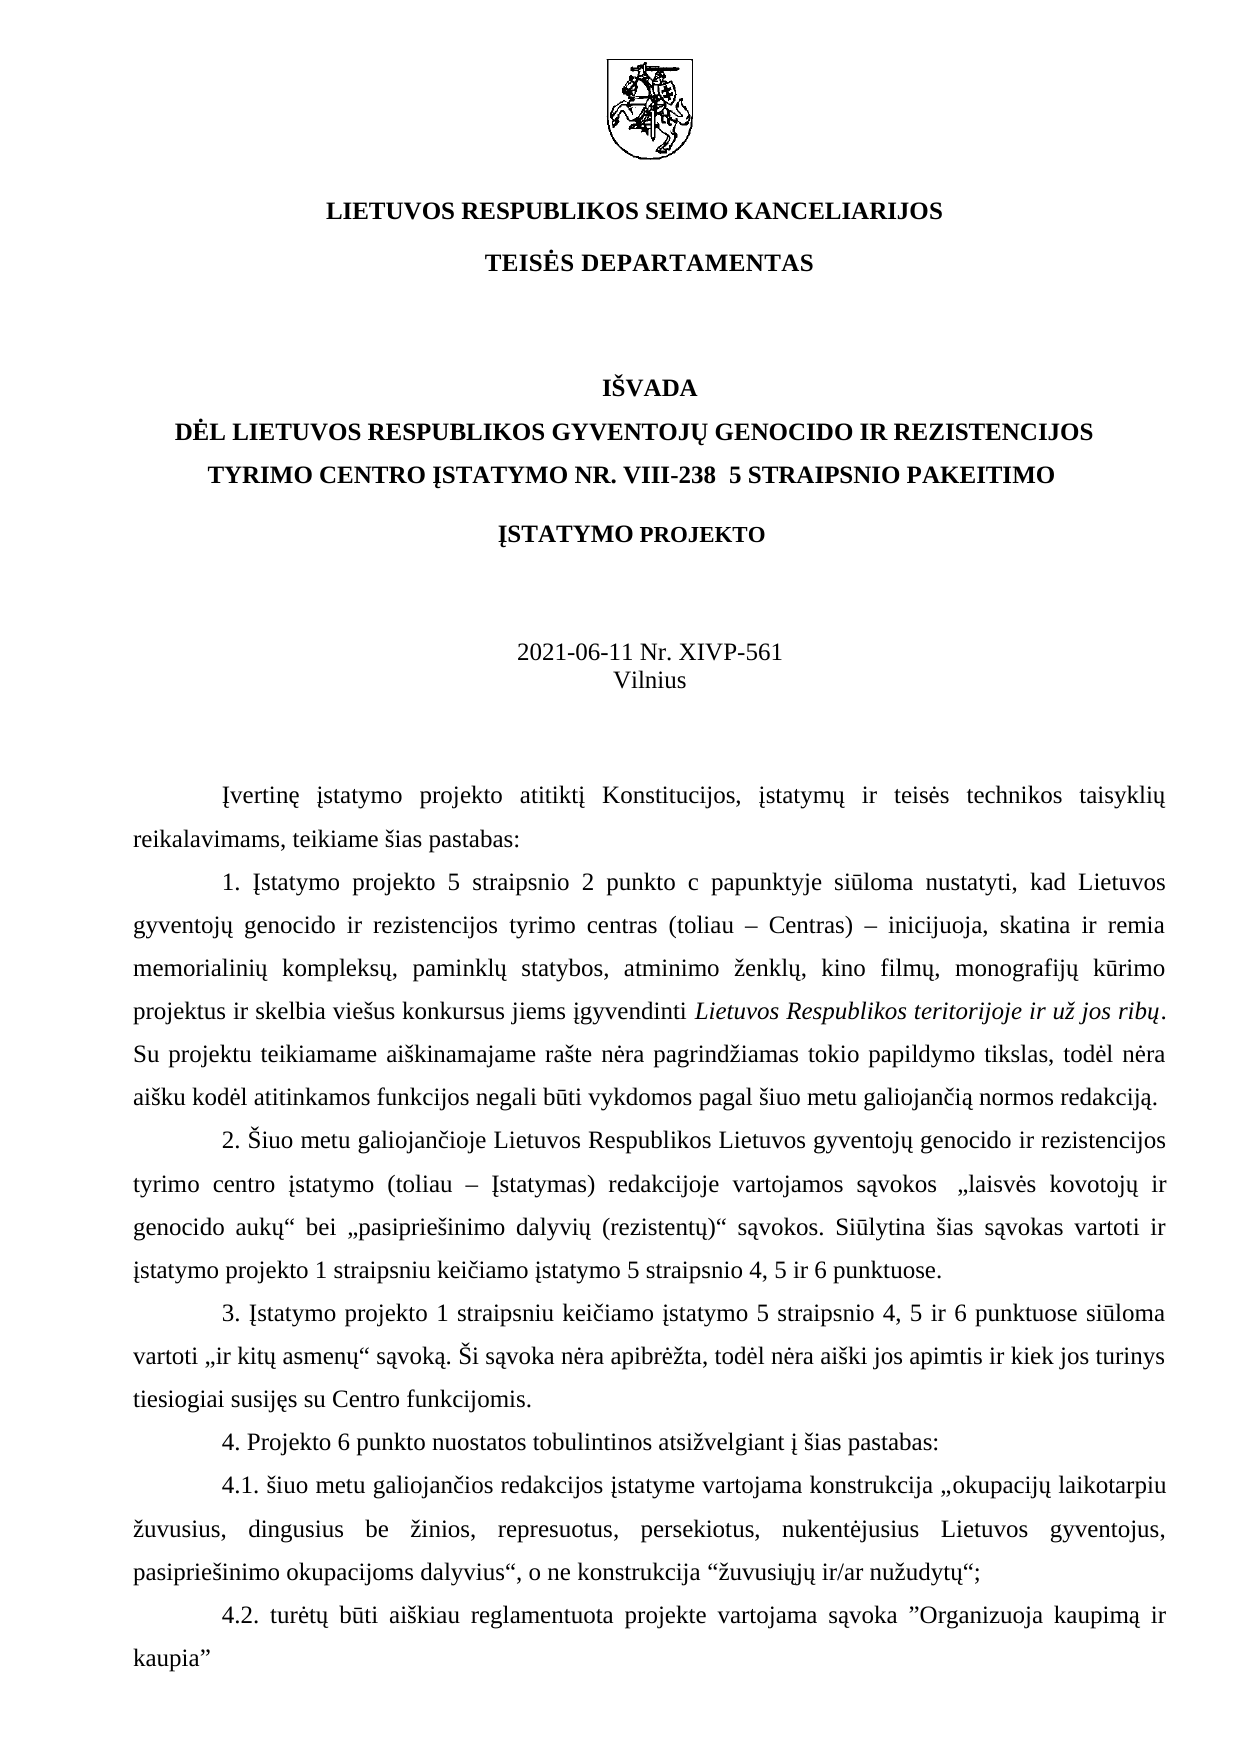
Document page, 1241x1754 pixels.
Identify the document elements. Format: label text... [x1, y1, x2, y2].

text DĖL LIETUVOS RESPUBLIKOS GYVENTOJŲ GENOCIDO IR REZISTENCIJOS TYRIMO CENTRO ĮSTATYMO NR. VIII-238 5 STRAIPSNIO PAKEITIMO [133, 417, 1136, 488]
text 1. Įstatymo projekto 5 straipsnio 2 punkto c papunktyje siūloma nustatyti, kad Lietuvos gyventojų genocido ir rezistencijos tyrimo centras (toliau – Centras) – inicijuoja, skatina ir remia memorialinių kompleksų, paminklų statybos, atminimo ženklų, kino filmų, monografijų kūrimo projektus ir skelbia viešus konkursus jiems įgyvendinti Lietuvos Respublikos teritorijoje ir už jos ribų. Su projektu teikiamame aiškinamajame rašte nėra pagrindžiamas tokio papildymo tikslas, todėl nėra aišku kodėl atitinkamos funkcijos negali būti vykdomos pagal šiuo metu galiojančią normos redakciją. [133, 867, 1167, 1111]
text 2021-06-11 Nr. XIVP-561 [133, 637, 1167, 666]
text 4.2. turėtų būti aiškiau reglamentuota projekte vartojama sąvoka ”Organizuoja kaupimą ir kaupia” [133, 1600, 1167, 1672]
text 3. Įstatymo projekto 1 straipsniu keičiamo įstatymo 5 straipsnio 4, 5 ir 6 punktuose siūloma vartoti „ir kitų asmenų“ sąvoką. Ši sąvoka nėra apibrėžta, todėl nėra aiški jos apimtis ir kiek jos turinys tiesiogiai susijęs su Centro funkcijomis. [133, 1298, 1167, 1413]
text IŠVADA [133, 373, 1167, 402]
text LIETUVOS RESPUBLIKOS SEIMO KANCELIARIJOS [133, 196, 1136, 225]
text 4. Projekto 6 punkto nuostatos tobulintinos atsižvelgiant į šias pastabas: [133, 1427, 1167, 1456]
text Vilnius [133, 666, 1167, 694]
text Įvertinę įstatymo projekto atitiktį Konstitucijos, įstatymų ir teisės technikos taisyklių reikalavimams, teikiame šias pastabas: [133, 781, 1167, 852]
text ĮSTATYMO PROJEKTO [133, 519, 1136, 548]
text 2. Šiuo metu galiojančioje Lietuvos Respublikos Lietuvos gyventojų genocido ir rezistencijos tyrimo centro įstatymo (toliau – Įstatymas) redakcijoje vartojamos sąvokos „laisvės kovotojų ir genocido aukų“ bei „pasipriešinimo dalyvių (rezistentų)“ sąvokos. Siūlytina šias sąvokas vartoti ir įstatymo projekto 1 straipsniu keičiamo įstatymo 5 straipsnio 4, 5 ir 6 punktuose. [133, 1126, 1167, 1284]
text TEISĖS DEPARTAMENTAS [133, 248, 1165, 276]
text 4.1. šiuo metu galiojančios redakcijos įstatyme vartojama konstrukcija „okupacijų laikotarpiu žuvusius, dingusius be žinios, represuotus, persekiotus, nukentėjusius Lietuvos gyventojus, pasipriešinimo okupacijoms dalyvius“, o ne konstrukcija “žuvusiųjų ir/ar nužudytų“; [133, 1471, 1167, 1586]
